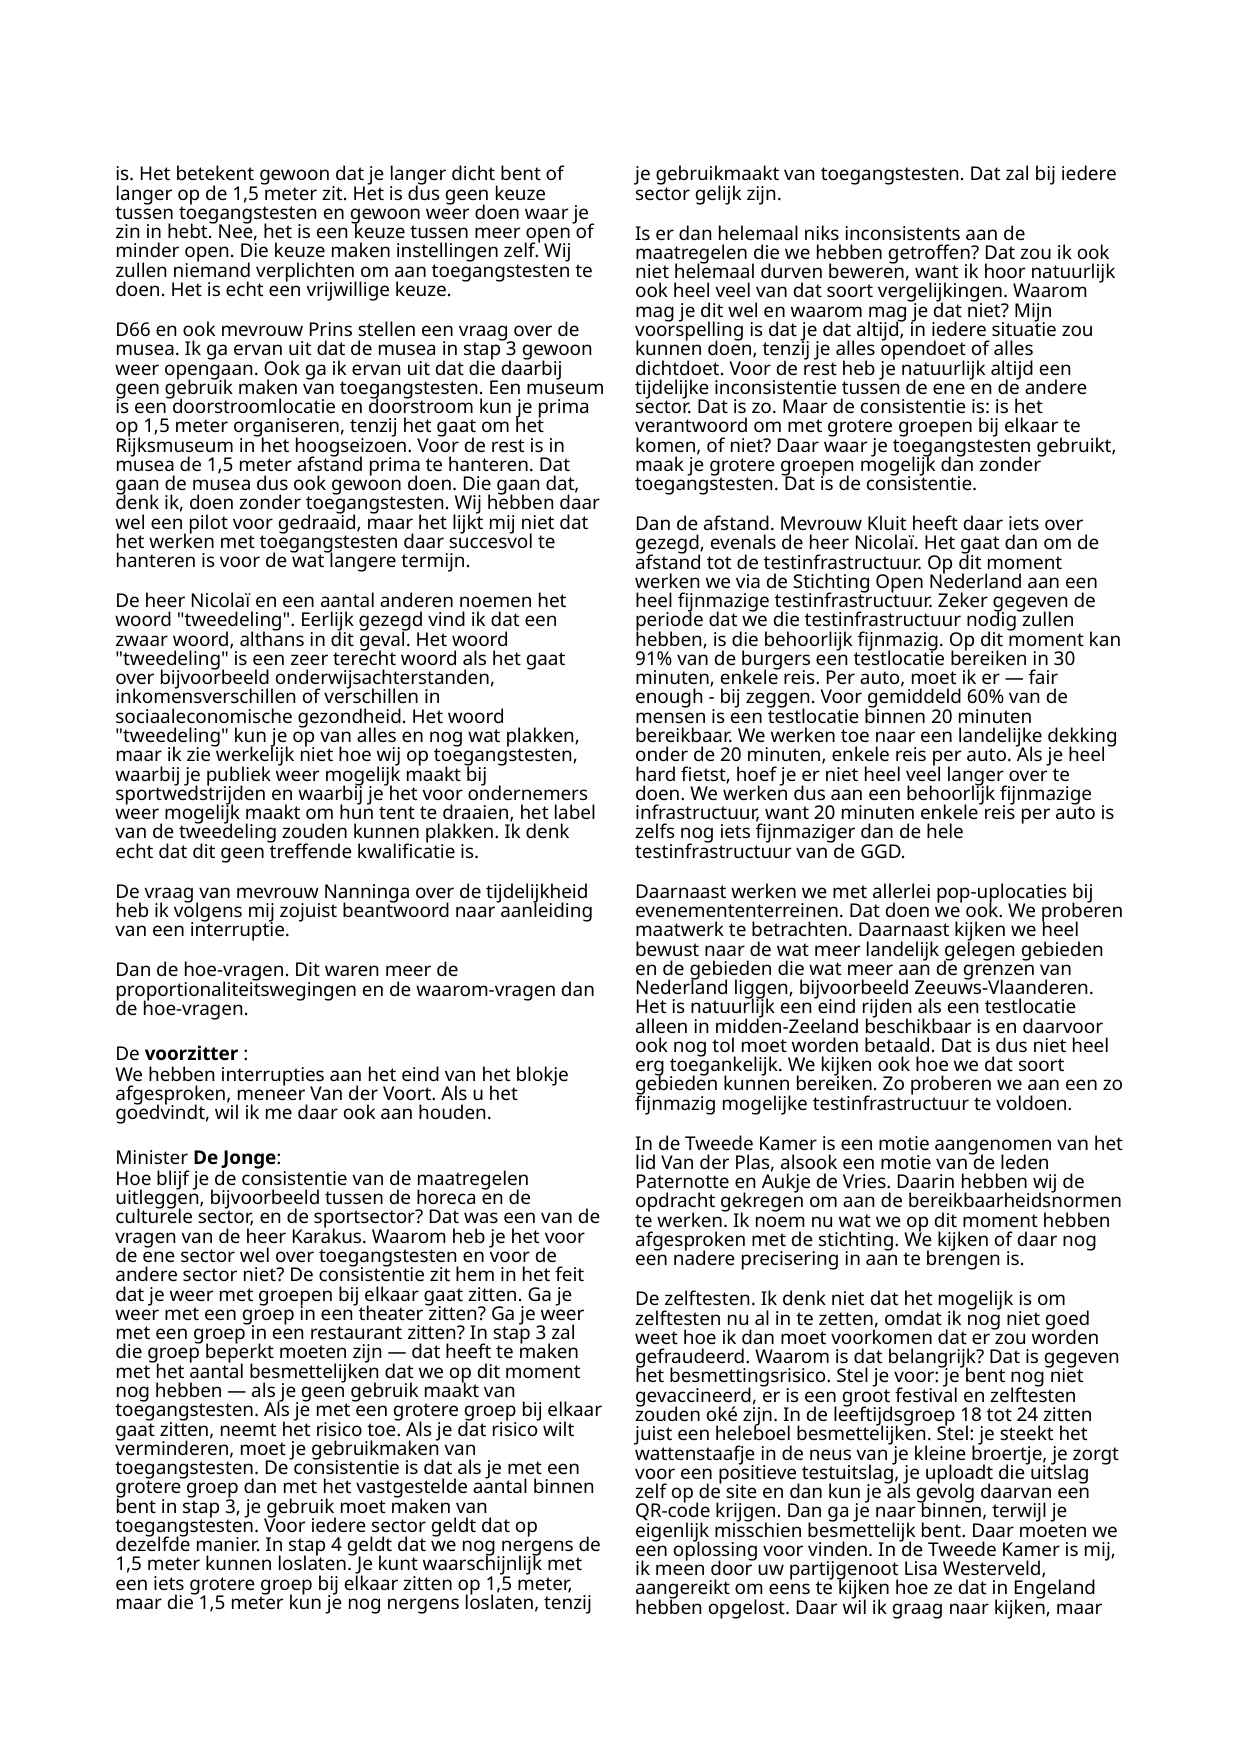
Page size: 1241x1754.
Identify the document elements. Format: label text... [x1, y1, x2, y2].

text De vraag van mevrouw Nanninga over de tijdelijkheid heb ik volgens mij zojuist beantwoord naar aanleiding van een interruptie. [115, 883, 605, 941]
text De zelftesten. Ik denk niet dat het mogelijk is om zelftesten nu al in te zetten, omdat ik nog niet goed weet hoe ik dan moet voorkomen dat er zou worden gefraudeerd. Waarom is dat belangrijk? Dat is gegeven het besmettingsrisico. Stel je voor: je bent nog niet gevaccineerd, er is een groot festival en zelftesten zouden oké zijn. In de leeftijdsgroep 18 tot 24 zitten juist een heleboel besmettelijken. Stel: je steekt het wattenstaafje in de neus van je kleine broertje, je zorgt voor een positieve testuitslag, je uploadt die uitslag zelf op de site en dan kun je als gevolg daarvan een QR-code krijgen. Dan ga je naar binnen, terwijl je eigenlijk misschien besmettelijk bent. Daar moeten we een oplossing voor vinden. In de Tweede Kamer is mij, ik meen door uw partijgenoot Lisa Westerveld, aangereikt om eens te kijken hoe ze dat in Engeland hebben opgelost. Daar wil ik graag naar kijken, maar [635, 1290, 1125, 1618]
text Dan de hoe-vragen. Dit waren meer de proportionaliteitswegingen en de waarom-vragen dan de hoe-vragen. [115, 961, 605, 1019]
text De heer Nicolaï en een aantal anderen noemen het woord "tweedeling". Eerlijk gezegd vind ik dat een zwaar woord, althans in dit geval. Het woord "tweedeling" is een zeer terecht woord als het gaat over bijvoorbeeld onderwijsachterstanden, inkomensverschillen of verschillen in sociaaleconomische gezondheid. Het woord "tweedeling" kun je op van alles en nog wat plakken, maar ik zie werkelijk niet hoe wij op toegangstesten, waarbij je publiek weer mogelijk maakt bij sportwedstrijden en waarbij je het voor ondernemers weer mogelijk maakt om hun tent te draaien, het label van de tweedeling zouden kunnen plakken. Ik denk echt dat dit geen treffende kwalificatie is. [115, 592, 605, 862]
text is. Het betekent gewoon dat je langer dicht bent of langer op de 1,5 meter zit. Het is dus geen keuze tussen toegangstesten en gewoon weer doen waar je zin in hebt. Nee, het is een keuze tussen meer open of minder open. Die keuze maken instellingen zelf. Wij zullen niemand verplichten om aan toegangstesten te doen. Het is echt een vrijwillige keuze. [115, 165, 605, 300]
text Dan de afstand. Mevrouw Kluit heeft daar iets over gezegd, evenals de heer Nicolaï. Het gaat dan om de afstand tot de testinfrastructuur. Op dit moment werken we via de Stichting Open Nederland aan een heel fijnmazige testinfrastructuur. Zeker gegeven de periode dat we die testinfrastructuur nodig zullen hebben, is die behoorlijk fijnmazig. Op dit moment kan 91% van de burgers een testlocatie bereiken in 30 minuten, enkele reis. Per auto, moet ik er — fair enough - bij zeggen. Voor gemiddeld 60% van de mensen is een testlocatie binnen 20 minuten bereikbaar. We werken toe naar een landelijke dekking onder de 20 minuten, enkele reis per auto. Als je heel hard fietst, hoef je er niet heel veel langer over te doen. We werken dus aan een behoorlijk fijnmazige infrastructuur, want 20 minuten enkele reis per auto is zelfs nog iets fijnmaziger dan de hele testinfrastructuur van de GGD. [635, 515, 1125, 862]
text In de Tweede Kamer is een motie aangenomen van het lid Van der Plas, alsook een motie van de leden Paternotte en Aukje de Vries. Daarin hebben wij de opdracht gekregen om aan de bereikbaarheidsnormen te werken. Ik noem nu wat we op dit moment hebben afgesproken met de stichting. We kijken of daar nog een nadere precisering in aan te brengen is. [635, 1135, 1125, 1269]
text Is er dan helemaal niks inconsistents aan de maatregelen die we hebben getroffen? Dat zou ik ook niet helemaal durven beweren, want ik hoor natuurlijk ook heel veel van dat soort vergelijkingen. Waarom mag je dit wel en waarom mag je dat niet? Mijn voorspelling is dat je dat altijd, in iedere situatie zou kunnen doen, tenzij je alles opendoet of alles dichtdoet. Voor de rest heb je natuurlijk altijd een tijdelijke inconsistentie tussen de ene en de andere sector. Dat is zo. Maar de consistentie is: is het verantwoord om met grotere groepen bij elkaar te komen, of niet? Daar waar je toegangstesten gebruikt, maak je grotere groepen mogelijk dan zonder toegangstesten. Dat is de consistentie. [635, 224, 1125, 494]
text Hoe blijf je de consistentie van de maatregelen uitleggen, bijvoorbeeld tussen de horeca en de culturele sector, en de sportsector? Dat was een van de vragen van de heer Karakus. Waarom heb je het voor de ene sector wel over toegangstesten en voor de andere sector niet? De consistentie zit hem in het feit dat je weer met groepen bij elkaar gaat zitten. Ga je weer met een groep in een theater zitten? Ga je weer met een groep in een restaurant zitten? In stap 3 zal die groep beperkt moeten zijn — dat heeft te maken met het aantal besmettelijken dat we op dit moment nog hebben — als je geen gebruik maakt van toegangstesten. Als je met een grotere groep bij elkaar gaat zitten, neemt het risico toe. Als je dat risico wilt verminderen, moet je gebruikmaken van toegangstesten. De consistentie is dat als je met een grotere groep dan met het vastgestelde aantal binnen bent in stap 3, je gebruik moet maken van toegangstesten. Voor iedere sector geldt dat op dezelfde manier. In stap 4 geldt dat we nog nergens de 1,5 meter kunnen loslaten. Je kunt waarschijnlijk met een iets grotere groep bij elkaar zitten op 1,5 meter, maar die 1,5 meter kun je nog nergens loslaten, tenzij [115, 1170, 605, 1613]
text Minister De Jonge: [115, 1144, 605, 1170]
text D66 en ook mevrouw Prins stellen een vraag over de musea. Ik ga ervan uit dat de musea in stap 3 gewoon weer opengaan. Ook ga ik ervan uit dat die daarbij geen gebruik maken van toegangstesten. Een museum is een doorstroomlocatie en doorstroom kun je prima op 1,5 meter organiseren, tenzij het gaat om het Rijksmuseum in het hoogseizoen. Voor de rest is in musea de 1,5 meter afstand prima te hanteren. Dat gaan de musea dus ook gewoon doen. Die gaan dat, denk ik, doen zonder toegangstesten. Wij hebben daar wel een pilot voor gedraaid, maar het lijkt mij niet dat het werken met toegangstesten daar succesvol te hanteren is voor de wat langere termijn. [115, 321, 605, 571]
text De voorzitter : [115, 1040, 605, 1066]
text je gebruikmaakt van toegangstesten. Dat zal bij iedere sector gelijk zijn. [635, 165, 1125, 204]
text We hebben interrupties aan het eind van het blokje afgesproken, meneer Van der Voort. Als u het goedvindt, wil ik me daar ook aan houden. [115, 1066, 605, 1123]
text Daarnaast werken we met allerlei pop-uplocaties bij evenemententerreinen. Dat doen we ook. We proberen maatwerk te betrachten. Daarnaast kijken we heel bewust naar de wat meer landelijk gelegen gebieden en de gebieden die wat meer aan de grenzen van Nederland liggen, bijvoorbeeld Zeeuws-Vlaanderen. Het is natuurlijk een eind rijden als een testlocatie alleen in midden-Zeeland beschikbaar is en daarvoor ook nog tol moet worden betaald. Dat is dus niet heel erg toegankelijk. We kijken ook hoe we dat soort gebieden kunnen bereiken. Zo proberen we aan een zo fijnmazig mogelijke testinfrastructuur te voldoen. [635, 883, 1125, 1114]
